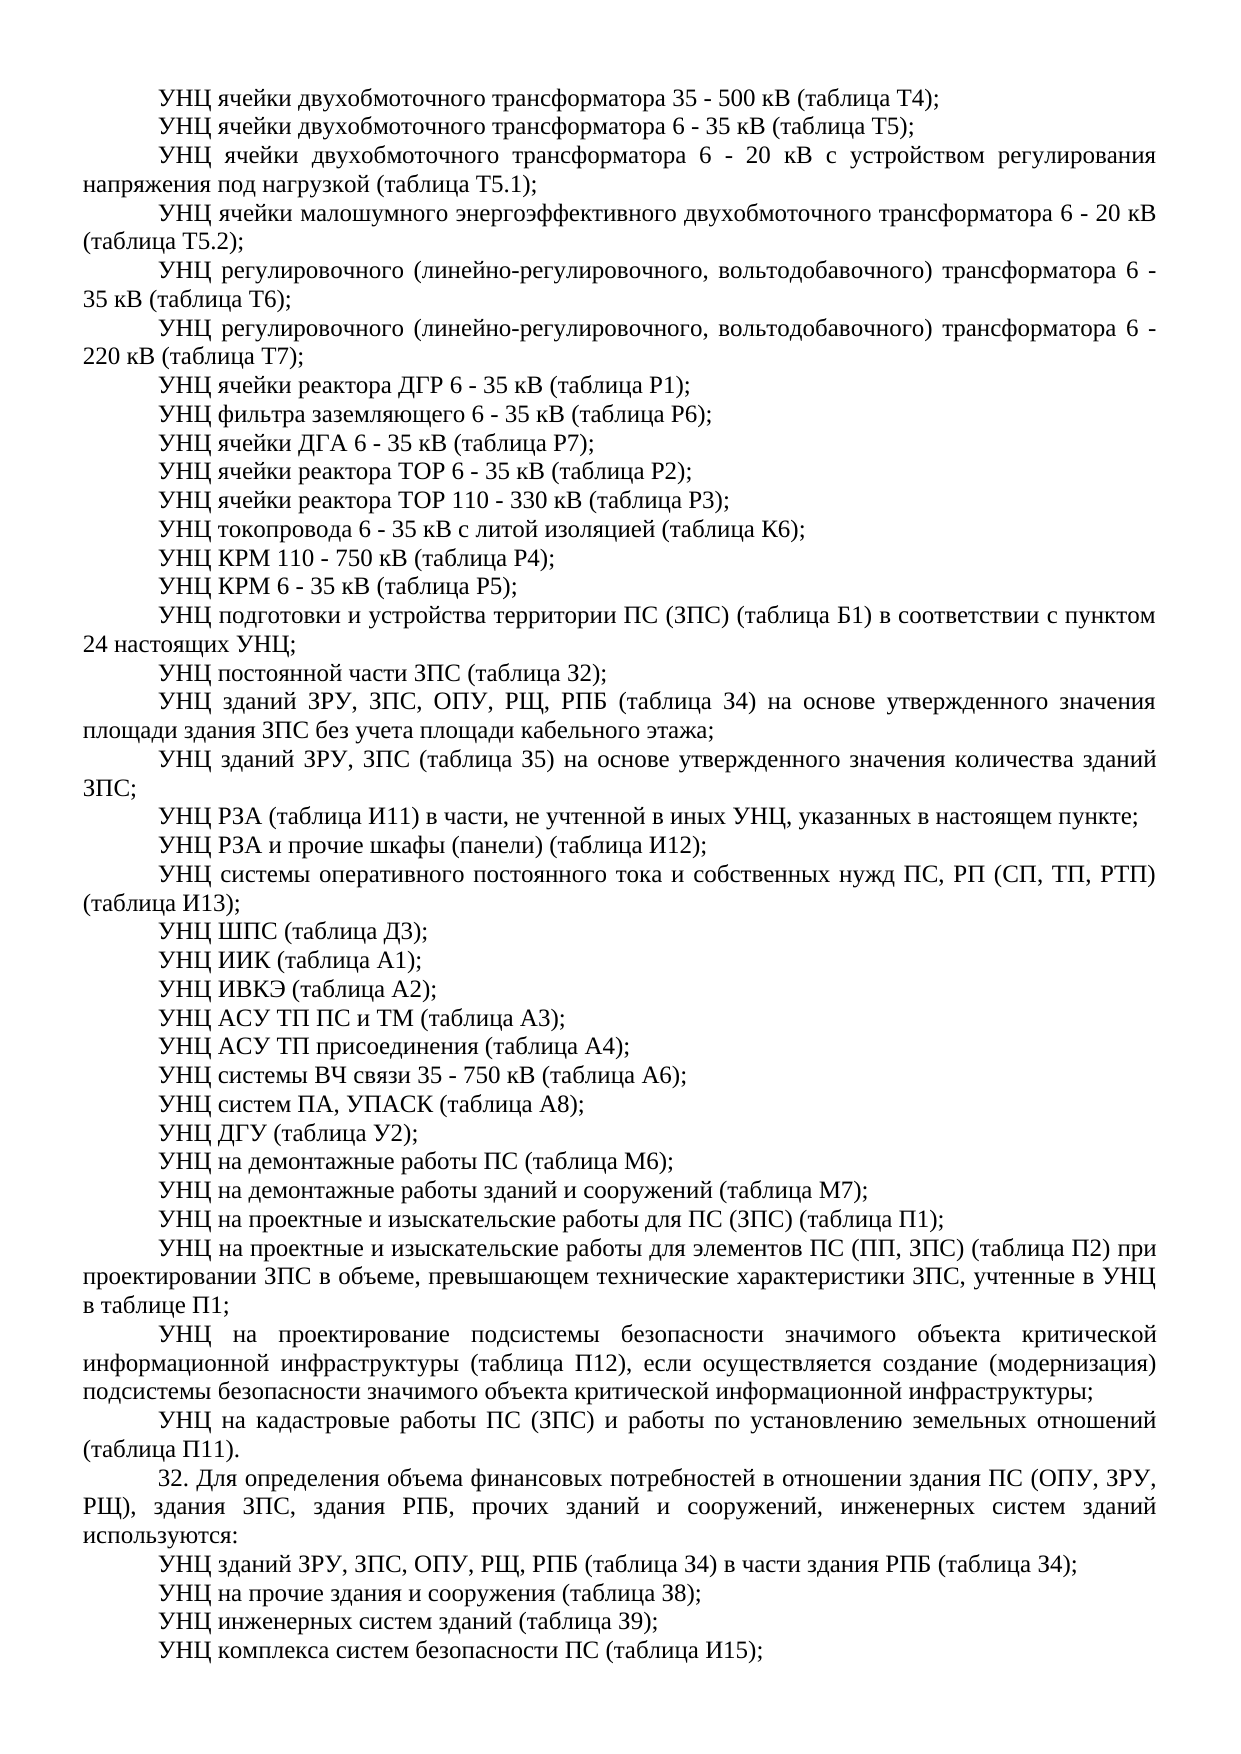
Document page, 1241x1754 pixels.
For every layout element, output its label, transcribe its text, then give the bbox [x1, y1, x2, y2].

text УНЦ на демонтажные работы зданий и сооружений (таблица М7); [83, 1175, 1157, 1204]
text УНЦ систем ПА, УПАСК (таблица А8); [83, 1089, 1157, 1118]
text УНЦ РЗА и прочие шкафы (панели) (таблица И12); [83, 830, 1157, 859]
text УНЦ зданий ЗРУ, ЗПС, ОПУ, РЩ, РПБ (таблица З4) на основе утвержденного значения площади здания ЗПС без учета площади кабельного этажа; [83, 686, 1157, 744]
text УНЦ АСУ ТП ПС и ТМ (таблица А3); [83, 1003, 1157, 1031]
text УНЦ системы оперативного постоянного тока и собственных нужд ПС, РП (СП, ТП, РТП) (таблица И13); [83, 859, 1157, 916]
text УНЦ ячейки реактора ТОР 6 - 35 кВ (таблица Р2); [83, 456, 1157, 485]
text УНЦ ИВКЭ (таблица А2); [83, 974, 1157, 1003]
text УНЦ зданий ЗРУ, ЗПС (таблица З5) на основе утвержденного значения количества зданий ЗПС; [83, 744, 1157, 801]
text УНЦ на проектные и изыскательские работы для элементов ПС (ПП, ЗПС) (таблица П2) при проектировании ЗПС в объеме, превышающем технические характеристики ЗПС, учтенные в УНЦ в таблице П1; [83, 1233, 1157, 1319]
text УНЦ КРМ 6 - 35 кВ (таблица Р5); [83, 571, 1157, 600]
text УНЦ на демонтажные работы ПС (таблица М6); [83, 1146, 1157, 1175]
text УНЦ инженерных систем зданий (таблица З9); [83, 1606, 1157, 1635]
text УНЦ РЗА (таблица И11) в части, не учтенной в иных УНЦ, указанных в настоящем пункте; [83, 801, 1157, 830]
text УНЦ ячейки реактора ДГР 6 - 35 кВ (таблица Р1); [83, 370, 1157, 399]
text УНЦ ячейки двухобмоточного трансформатора 6 - 35 кВ (таблица Т5); [83, 111, 1157, 140]
text УНЦ КРМ 110 - 750 кВ (таблица Р4); [83, 543, 1157, 571]
text УНЦ АСУ ТП присоединения (таблица А4); [83, 1031, 1157, 1060]
text УНЦ ячейки двухобмоточного трансформатора 35 - 500 кВ (таблица Т4); [83, 83, 1157, 111]
text УНЦ фильтра заземляющего 6 - 35 кВ (таблица Р6); [83, 399, 1157, 428]
text УНЦ ШПС (таблица Д3); [83, 916, 1157, 945]
text УНЦ ячейки малошумного энергоэффективного двухобмоточного трансформатора 6 - 20 кВ (таблица Т5.2); [83, 198, 1157, 255]
text УНЦ системы ВЧ связи 35 - 750 кВ (таблица А6); [83, 1060, 1157, 1089]
text УНЦ на проектирование подсистемы безопасности значимого объекта критической информационной инфраструктуры (таблица П12), если осуществляется создание (модернизация) подсистемы безопасности значимого объекта критической информационной инфраструктуры; [83, 1319, 1157, 1405]
text УНЦ ячейки реактора ТОР 110 - 330 кВ (таблица Р3); [83, 485, 1157, 514]
text 32. Для определения объема финансовых потребностей в отношении здания ПС (ОПУ, ЗРУ, РЩ), здания ЗПС, здания РПБ, прочих зданий и сооружений, инженерных систем зданий используются: [83, 1463, 1157, 1549]
text УНЦ регулировочного (линейно-регулировочного, вольтодобавочного) трансформатора 6 - 35 кВ (таблица Т6); [83, 255, 1157, 313]
text УНЦ постоянной части ЗПС (таблица З2); [83, 658, 1157, 686]
text УНЦ ячейки ДГА 6 - 35 кВ (таблица Р7); [83, 428, 1157, 456]
text УНЦ ДГУ (таблица У2); [83, 1118, 1157, 1146]
text УНЦ на кадастровые работы ПС (ЗПС) и работы по установлению земельных отношений (таблица П11). [83, 1405, 1157, 1463]
text УНЦ зданий ЗРУ, ЗПС, ОПУ, РЩ, РПБ (таблица З4) в части здания РПБ (таблица З4); [83, 1549, 1157, 1578]
text УНЦ токопровода 6 - 35 кВ с литой изоляцией (таблица К6); [83, 514, 1157, 543]
text УНЦ регулировочного (линейно-регулировочного, вольтодобавочного) трансформатора 6 - 220 кВ (таблица Т7); [83, 313, 1157, 370]
text УНЦ ячейки двухобмоточного трансформатора 6 - 20 кВ с устройством регулирования напряжения под нагрузкой (таблица Т5.1); [83, 140, 1157, 198]
text УНЦ на проектные и изыскательские работы для ПС (ЗПС) (таблица П1); [83, 1204, 1157, 1233]
text УНЦ комплекса систем безопасности ПС (таблица И15); [83, 1635, 1157, 1664]
text УНЦ на прочие здания и сооружения (таблица З8); [83, 1578, 1157, 1606]
text УНЦ ИИК (таблица А1); [83, 945, 1157, 974]
text УНЦ подготовки и устройства территории ПС (ЗПС) (таблица Б1) в соответствии с пунктом 24 настоящих УНЦ; [83, 600, 1157, 658]
